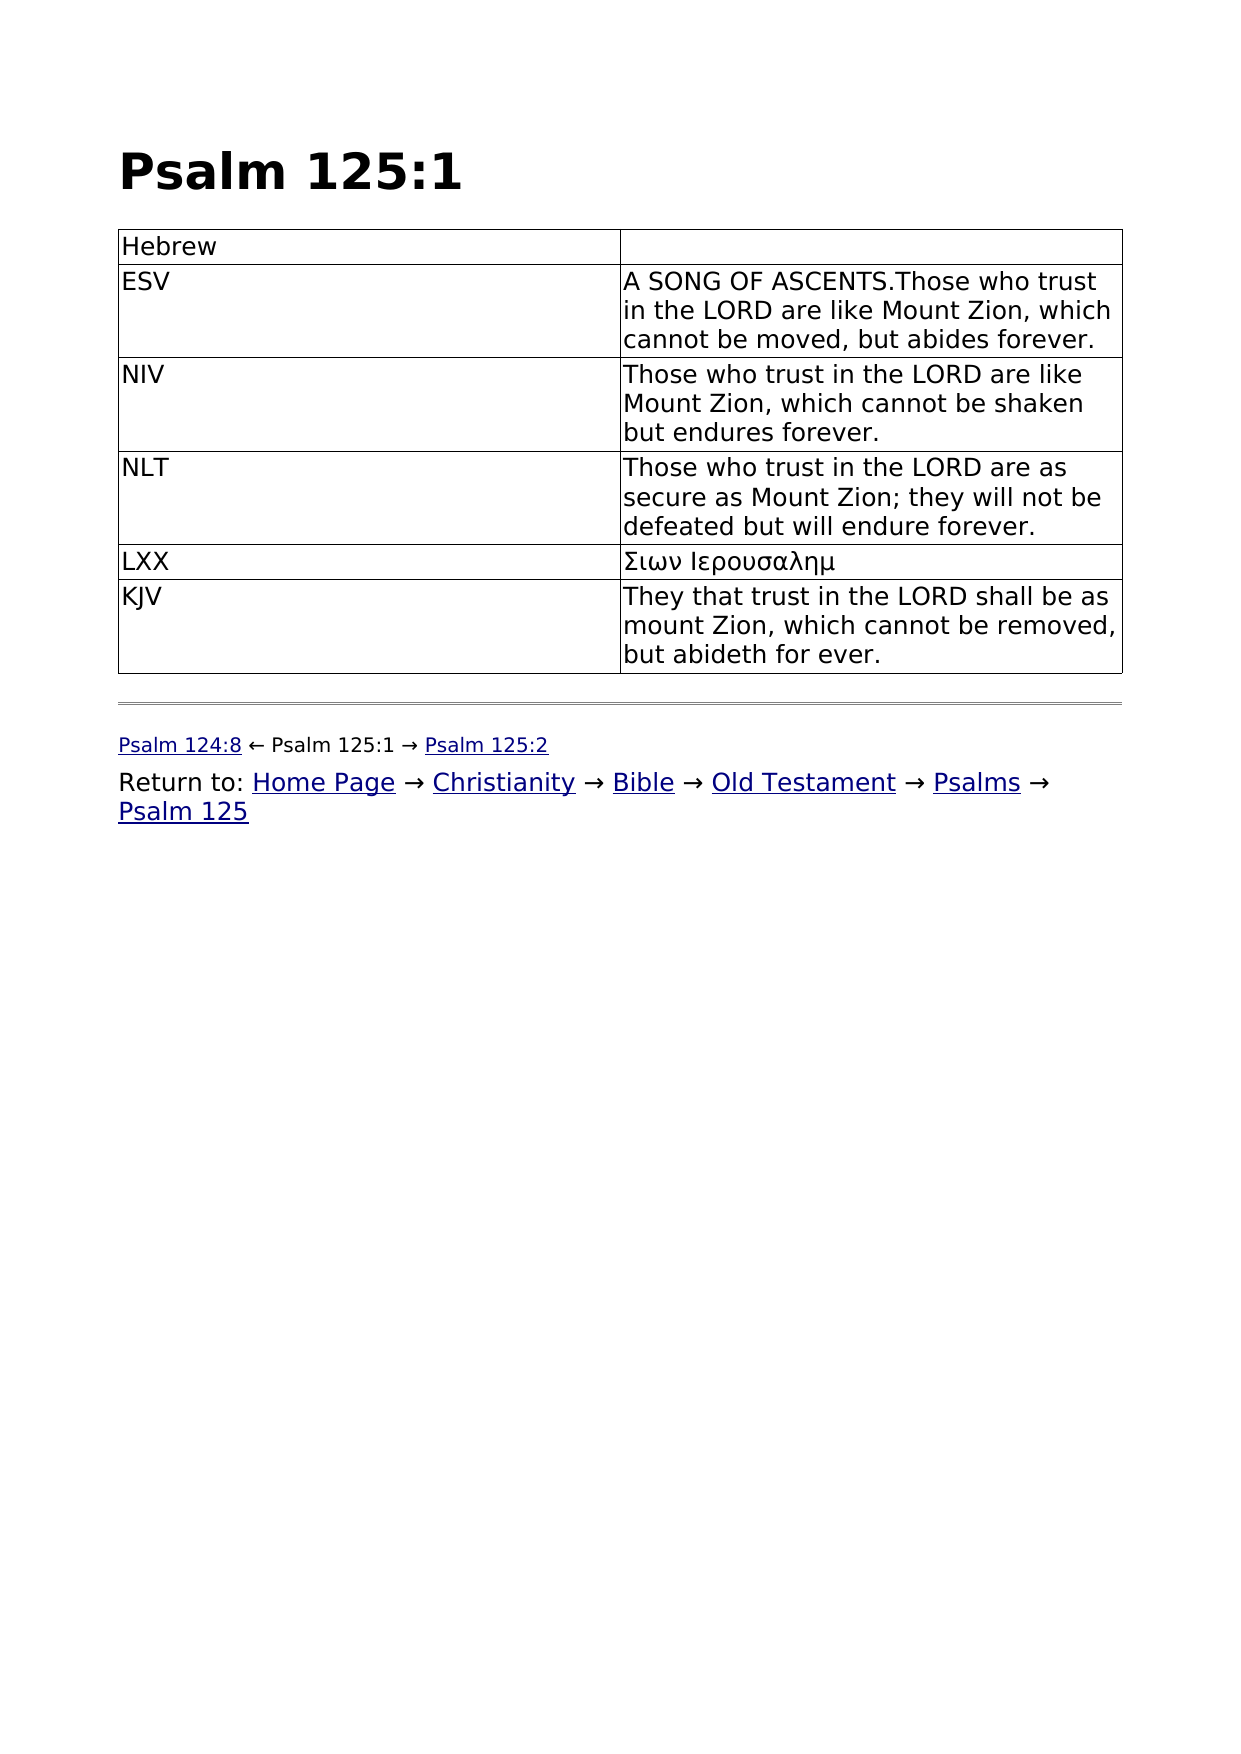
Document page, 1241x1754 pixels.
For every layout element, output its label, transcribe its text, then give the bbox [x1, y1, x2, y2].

table_header Hebrew [119, 230, 620, 264]
table_cell KJV [119, 580, 620, 673]
table_cell NLT [119, 452, 620, 544]
table_cell A SONG OF ASCENTS.Those who trust in the LORD are like Mount Zion, which cannot be moved, but abides forever. [621, 265, 1122, 357]
table_cell Those who trust in the LORD are like Mount Zion, which cannot be shaken but endures forever. [621, 358, 1122, 451]
table_cell LXX [119, 545, 620, 579]
subtitle Psalm 125:1 [118, 143, 1122, 201]
text Return to: Home Page → Christianity → Bible → Old Testament → Psalms → Psalm 125 [118, 768, 1122, 826]
table_cell They that trust in the LORD shall be as mount Zion, which cannot be removed, but abideth for ever. [621, 580, 1122, 673]
table_cell NIV [119, 358, 620, 451]
text Psalm 124:8 ← Psalm 125:1 → Psalm 125:2 [118, 734, 1122, 768]
table_header [621, 230, 1122, 264]
table_cell Those who trust in the LORD are as secure as Mount Zion; they will not be defeated but will endure forever. [621, 452, 1122, 544]
table_cell Σιων Ιερουσαλημ [621, 545, 1122, 579]
table_cell ESV [119, 265, 620, 357]
